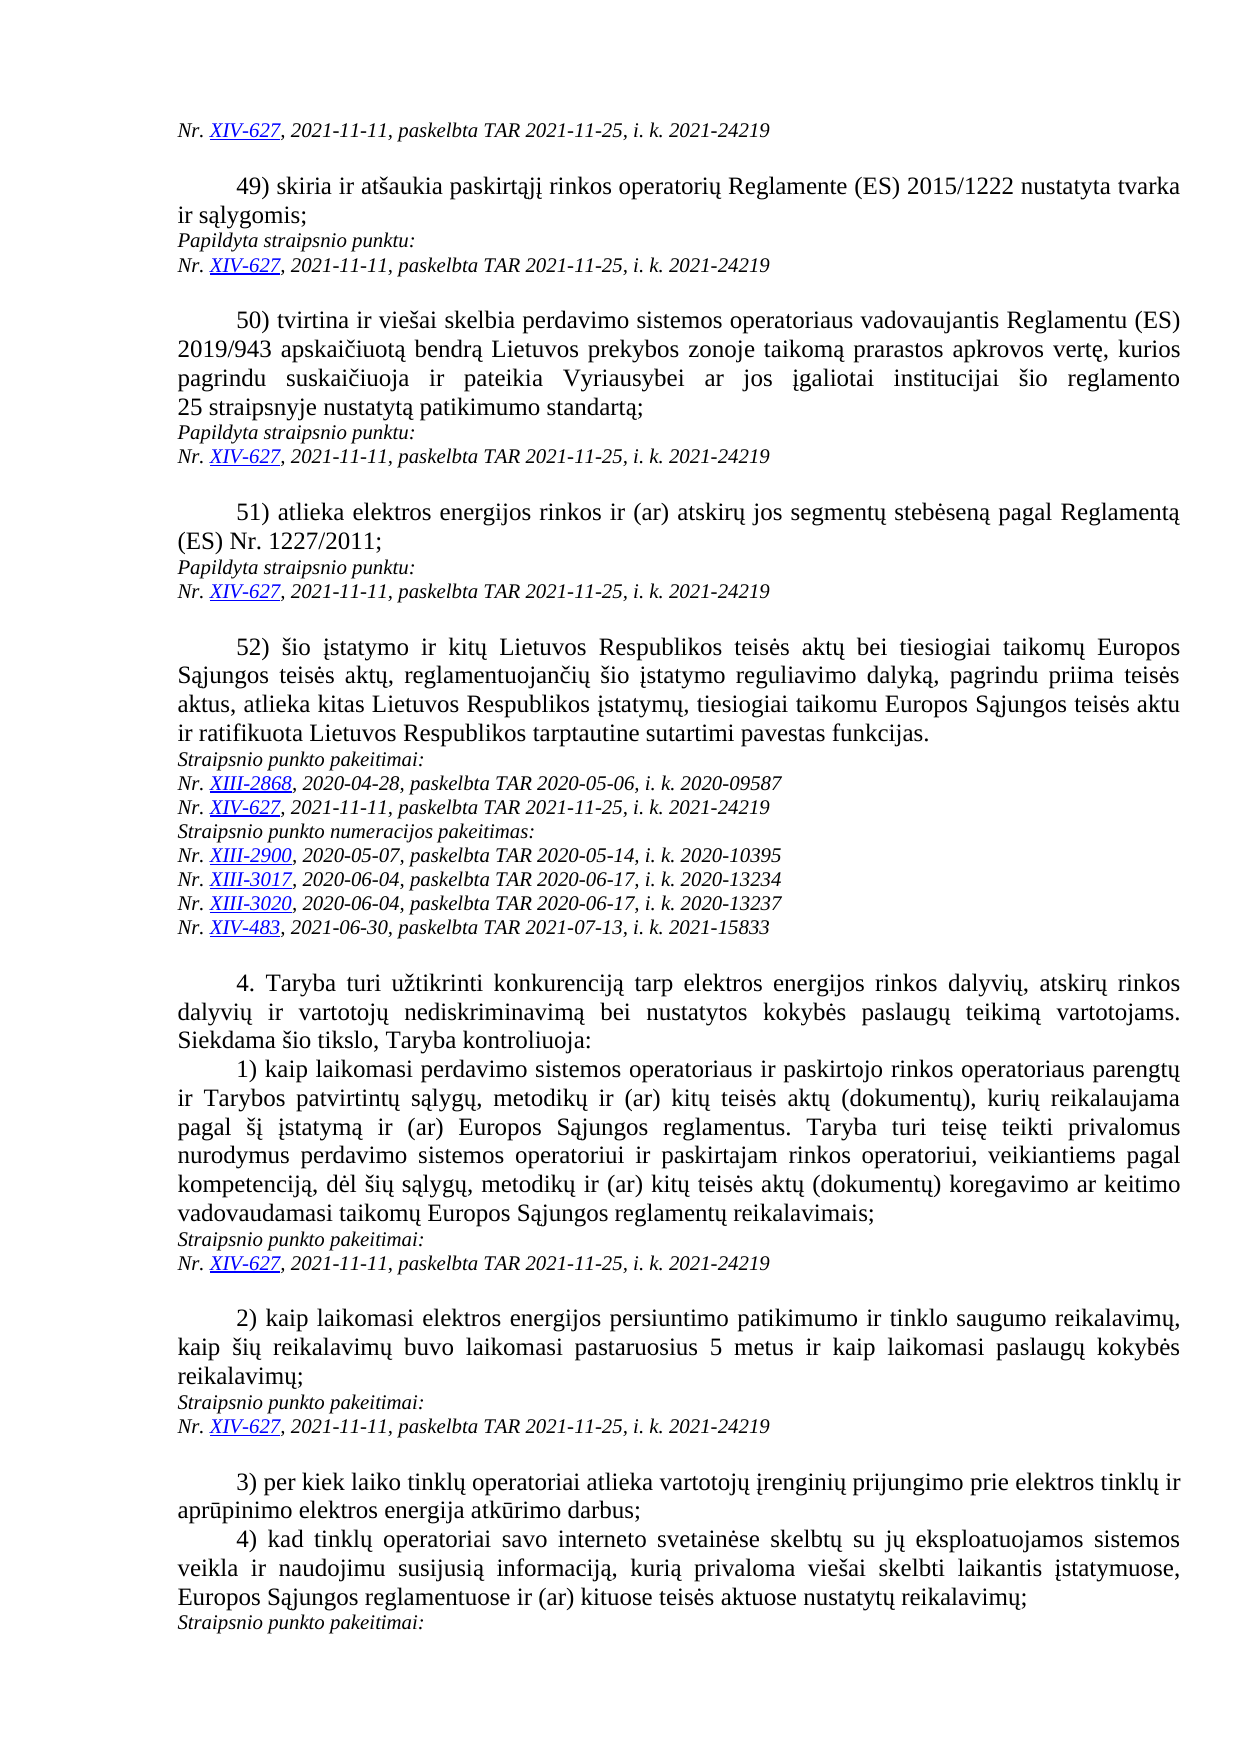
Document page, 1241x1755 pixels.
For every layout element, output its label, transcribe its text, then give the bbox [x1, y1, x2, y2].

text Nr. XIV-627, 2021-11-11, paskelbta TAR 2021-11-25, i. k. 2021-24219 [177, 1414, 1181, 1438]
text Straipsnio punkto numeracijos pakeitimas: [177, 819, 1181, 843]
text 3) per kiek laiko tinklų operatoriai atlieka vartotojų įrenginių prijungimo prie elektros tinklų ir aprūpinimo elektros energija atkūrimo darbus; [177, 1467, 1181, 1524]
text 2) kaip laikomasi elektros energijos persiuntimo patikimumo ir tinklo saugumo reikalavimų, kaip šių reikalavimų buvo laikomasi pastaruosius 5 metus ir kaip laikomasi paslaugų kokybės reikalavimų; [177, 1303, 1181, 1390]
text Nr. XIV-627, 2021-11-11, paskelbta TAR 2021-11-25, i. k. 2021-24219 [177, 252, 1181, 277]
text 50) tvirtina ir viešai skelbia perdavimo sistemos operatoriaus vadovaujantis Reglamentu (ES) 2019/943 apskaičiuotą bendrą Lietuvos prekybos zonoje taikomą prarastos apkrovos vertę, kurios pagrindu suskaičiuoja ir pateikia Vyriausybei ar jos įgaliotai institucijai šio reglamento 25 straipsnyje nustatytą patikimumo standartą; [177, 305, 1181, 420]
text 4. Taryba turi užtikrinti konkurenciją tarp elektros energijos rinkos dalyvių, atskirų rinkos dalyvių ir vartotojų nediskriminavimą bei nustatytos kokybės paslaugų teikimą vartotojams. Siekdama šio tikslo, Taryba kontroliuoja: [177, 968, 1181, 1054]
text Nr. XIV-483, 2021-06-30, paskelbta TAR 2021-07-13, i. k. 2021-15833 [177, 915, 1181, 939]
text Nr. XIII-3017, 2020-06-04, paskelbta TAR 2020-06-17, i. k. 2020-13234 [177, 867, 1181, 891]
text Nr. XIII-2868, 2020-04-28, paskelbta TAR 2020-05-06, i. k. 2020-09587 [177, 771, 1181, 795]
text Nr. XIV-627, 2021-11-11, paskelbta TAR 2021-11-25, i. k. 2021-24219 [177, 1251, 1181, 1275]
text 51) atlieka elektros energijos rinkos ir (ar) atskirų jos segmentų stebėseną pagal Reglamentą (ES) Nr. 1227/2011; [177, 497, 1181, 555]
text 52) šio įstatymo ir kitų Lietuvos Respublikos teisės aktų bei tiesiogiai taikomų Europos Sąjungos teisės aktų, reglamentuojančių šio įstatymo reguliavimo dalyką, pagrindu priima teisės aktus, atlieka kitas Lietuvos Respublikos įstatymų, tiesiogiai taikomu Europos Sąjungos teisės aktu ir ratifikuota Lietuvos Respublikos tarptautine sutartimi pavestas funkcijas. [177, 632, 1181, 747]
text Nr. XIV-627, 2021-11-11, paskelbta TAR 2021-11-25, i. k. 2021-24219 [177, 579, 1181, 603]
text Straipsnio punkto pakeitimai: [177, 1610, 1181, 1634]
text Papildyta straipsnio punktu: [177, 420, 1181, 444]
text Straipsnio punkto pakeitimai: [177, 747, 1181, 771]
text Straipsnio punkto pakeitimai: [177, 1227, 1181, 1251]
text 1) kaip laikomasi perdavimo sistemos operatoriaus ir paskirtojo rinkos operatoriaus parengtų ir Tarybos patvirtintų sąlygų, metodikų ir (ar) kitų teisės aktų (dokumentų), kurių reikalaujama pagal šį įstatymą ir (ar) Europos Sąjungos reglamentus. Taryba turi teisę teikti privalomus nurodymus perdavimo sistemos operatoriui ir paskirtajam rinkos operatoriui, veikiantiems pagal kompetenciją, dėl šių sąlygų, metodikų ir (ar) kitų teisės aktų (dokumentų) koregavimo ar keitimo vadovaudamasi taikomų Europos Sąjungos reglamentų reikalavimais; [177, 1054, 1181, 1227]
text Nr. XIV-627, 2021-11-11, paskelbta TAR 2021-11-25, i. k. 2021-24219 [177, 118, 1181, 142]
text Nr. XIV-627, 2021-11-11, paskelbta TAR 2021-11-25, i. k. 2021-24219 [177, 795, 1181, 819]
text Papildyta straipsnio punktu: [177, 555, 1181, 579]
text 49) skiria ir atšaukia paskirtąjį rinkos operatorių Reglamente (ES) 2015/1222 nustatyta tvarka ir sąlygomis; [177, 171, 1181, 228]
text 4) kad tinklų operatoriai savo interneto svetainėse skelbtų su jų eksploatuojamos sistemos veikla ir naudojimu susijusią informaciją, kurią privaloma viešai skelbti laikantis įstatymuose, Europos Sąjungos reglamentuose ir (ar) kituose teisės aktuose nustatytų reikalavimų; [177, 1524, 1181, 1610]
text Nr. XIII-3020, 2020-06-04, paskelbta TAR 2020-06-17, i. k. 2020-13237 [177, 891, 1181, 915]
text Papildyta straipsnio punktu: [177, 228, 1181, 252]
text Nr. XIII-2900, 2020-05-07, paskelbta TAR 2020-05-14, i. k. 2020-10395 [177, 843, 1181, 867]
text Nr. XIV-627, 2021-11-11, paskelbta TAR 2021-11-25, i. k. 2021-24219 [177, 444, 1181, 468]
text Straipsnio punkto pakeitimai: [177, 1390, 1181, 1414]
